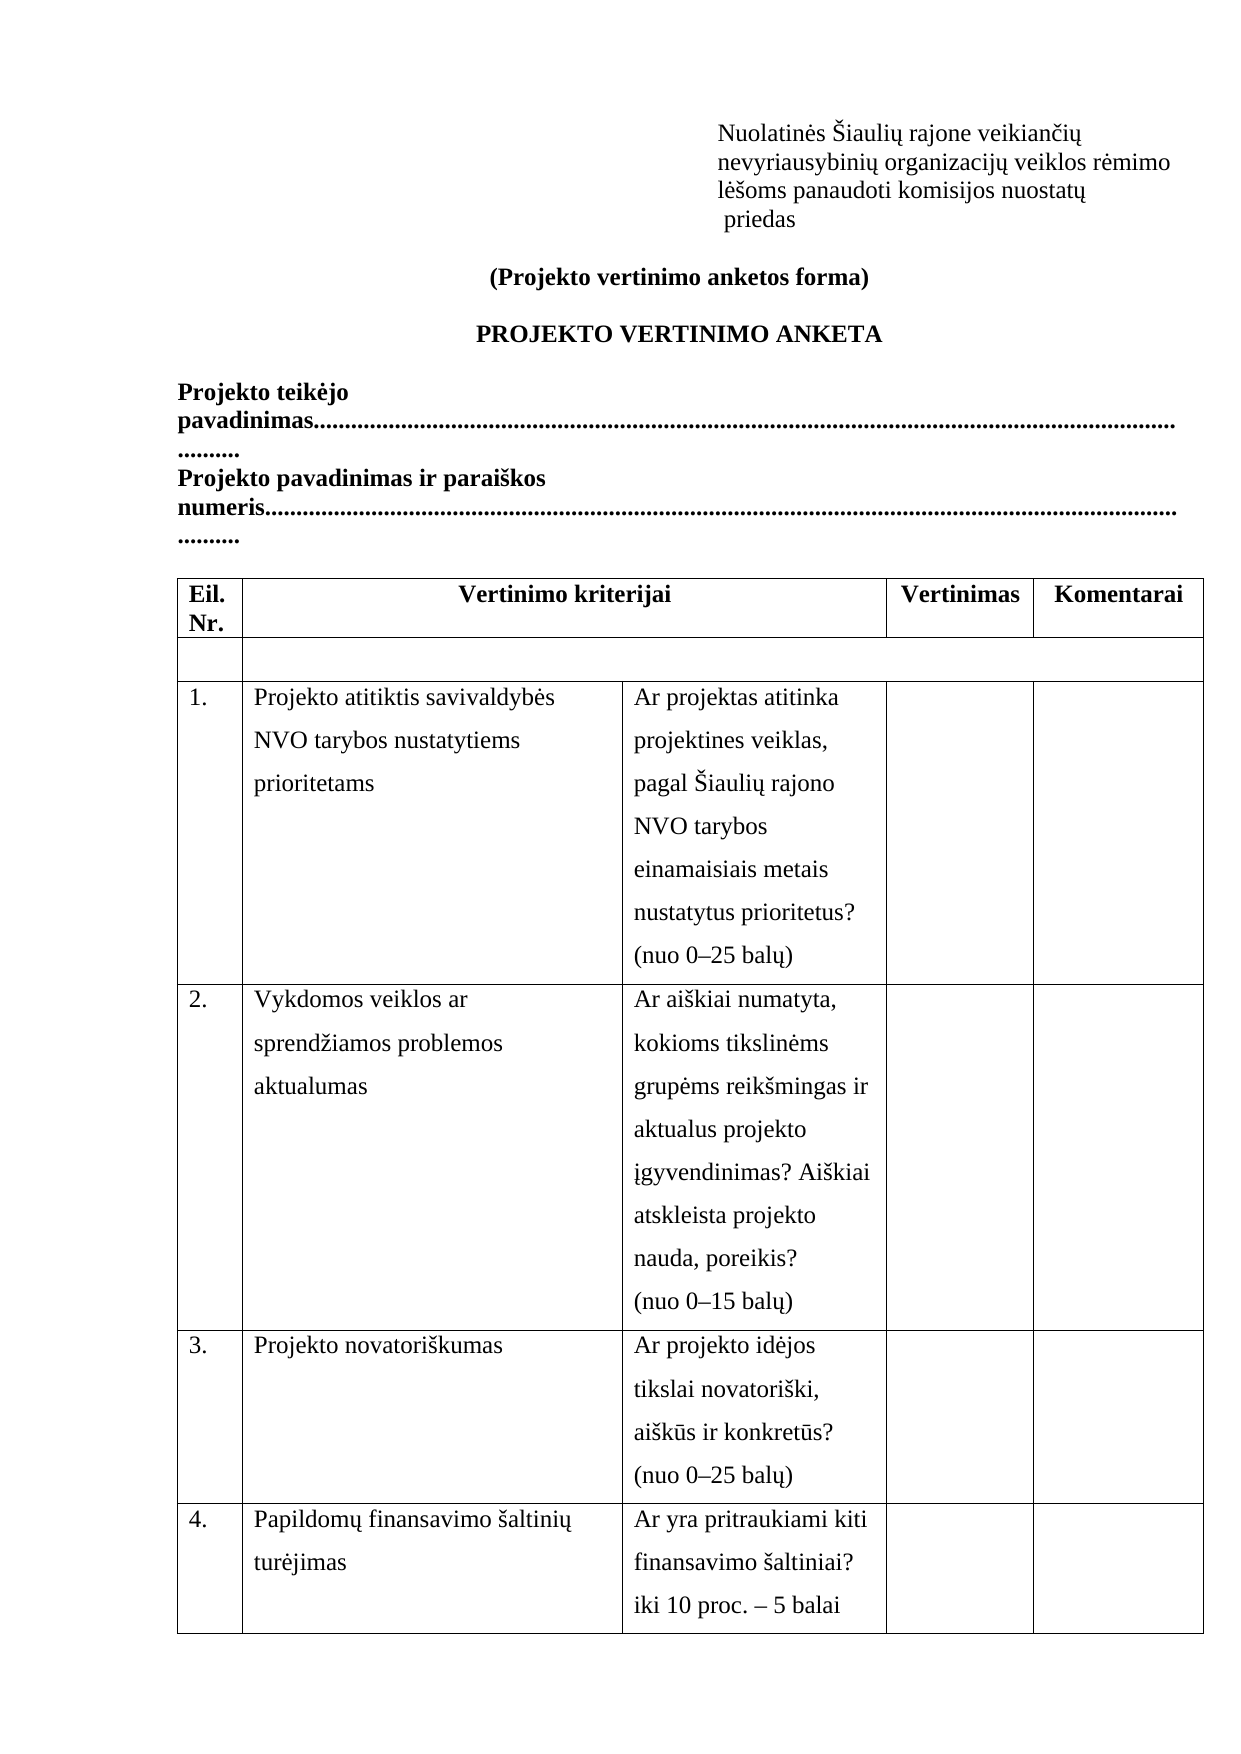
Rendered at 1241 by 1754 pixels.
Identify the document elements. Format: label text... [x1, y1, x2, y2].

text nevyriausybinių organizacijų veiklos rėmimo [717, 147, 1181, 176]
text priedas [177, 204, 1181, 233]
table_header Eil. Nr. [178, 579, 242, 637]
table_cell 1. [178, 682, 242, 983]
table_header Vertinimas [887, 579, 1033, 637]
table_cell [178, 638, 242, 681]
text Nuolatinės Šiaulių rajone veikiančių [717, 118, 1181, 147]
text Projekto pavadinimas ir paraiškos numeris............................................................................................................................................................ [177, 463, 1181, 549]
table_cell [887, 682, 1033, 983]
table_cell Ar yra pritraukiami kiti finansavimo šaltiniai? iki 10 proc. – 5 balai [623, 1504, 886, 1633]
text lėšoms panaudoti komisijos nuostatų [717, 176, 1181, 204]
table_cell [1034, 1504, 1203, 1633]
table_cell Ar projektas atitinka projektines veiklas, pagal Šiaulių rajono NVO tarybos einamaisiais metais nustatytus prioritetus? (nuo 0–25 balų) [623, 682, 886, 983]
table_cell [243, 638, 1203, 681]
table_cell Ar aiškiai numatyta, kokioms tikslinėms grupėms reikšmingas ir aktualus projekto įgyvendinimas? Aiškiai atskleista projekto nauda, poreikis? (nuo 0–15 balų) [623, 985, 886, 1329]
table_cell Projekto atitiktis savivaldybės NVO tarybos nustatytiems prioritetams [243, 682, 622, 983]
text (Projekto vertinimo anketos forma) [177, 262, 1181, 291]
table_cell Ar projekto idėjos tikslai novatoriški, aiškūs ir konkretūs? (nuo 0–25 balų) [623, 1331, 886, 1503]
table_cell [1034, 1331, 1203, 1503]
table_cell [1034, 682, 1203, 983]
table_cell 4. [178, 1504, 242, 1633]
table_header Komentarai [1034, 579, 1203, 637]
table_cell Papildomų finansavimo šaltinių turėjimas [243, 1504, 622, 1633]
table_cell 3. [178, 1331, 242, 1503]
table_cell [887, 985, 1033, 1329]
table_cell 2. [178, 985, 242, 1329]
table_cell Vykdomos veiklos ar sprendžiamos problemos aktualumas [243, 985, 622, 1329]
table_cell [887, 1504, 1033, 1633]
table_cell Projekto novatoriškumas [243, 1331, 622, 1503]
table_header Vertinimo kriterijai [243, 579, 886, 637]
text Projekto teikėjo pavadinimas.................................................................................................................................................... [177, 377, 1181, 463]
text PROJEKTO VERTINIMO ANKETA [177, 319, 1181, 348]
table_cell [887, 1331, 1033, 1503]
table_cell [1034, 985, 1203, 1329]
